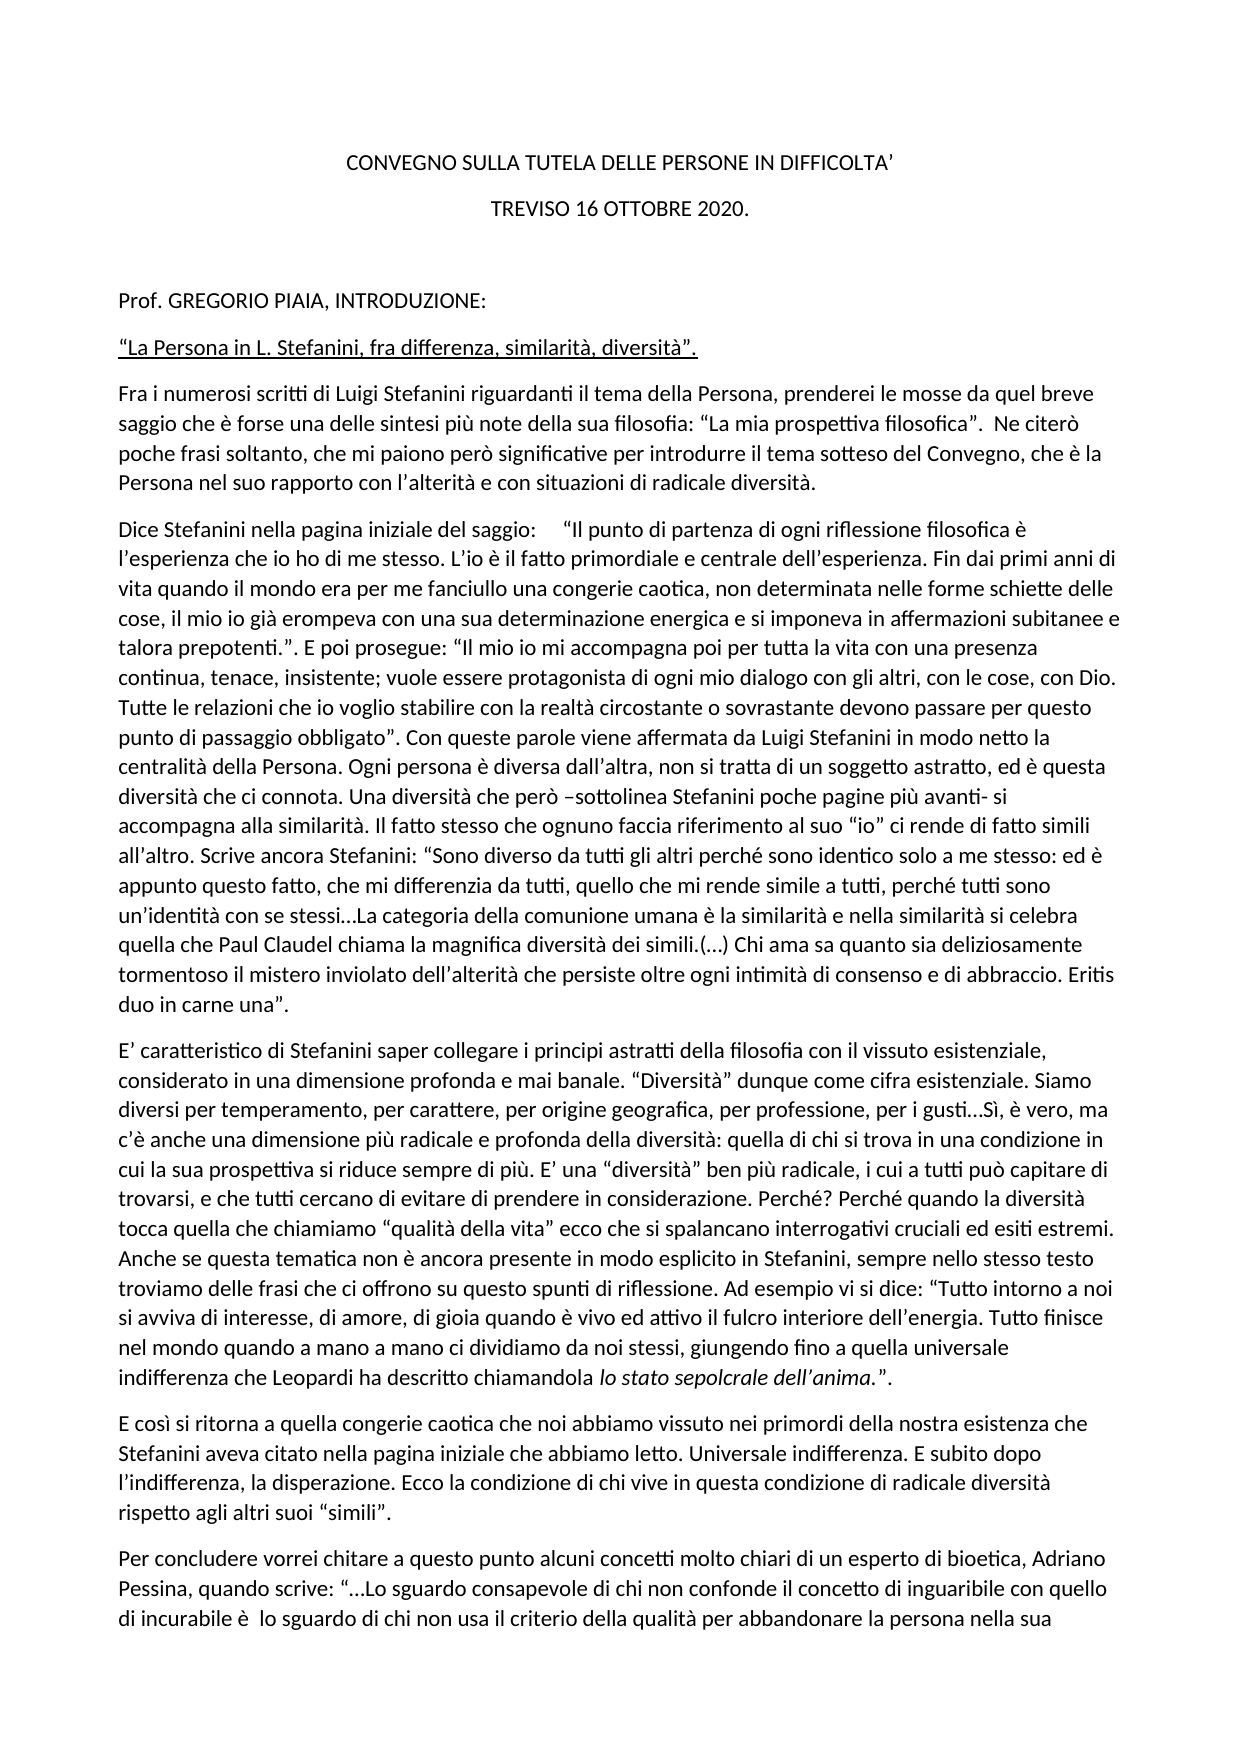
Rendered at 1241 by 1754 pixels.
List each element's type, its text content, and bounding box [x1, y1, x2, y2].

text Per concludere vorrei chitare a questo punto alcuni concetti molto chiari di un esperto di bioetica, Adriano Pessina, quando scrive: “…Lo sguardo consapevole di chi non confonde il concetto di inguaribile con quello di incurabile è lo sguardo di chi non usa il criterio della qualità per abbandonare la persona nella sua [118, 1544, 1122, 1632]
text “La Persona in L. Stefanini, fra differenza, similarità, diversità”. [118, 333, 1122, 361]
text CONVEGNO SULLA TUTELA DELLE PERSONE IN DIFFICOLTA’ [118, 148, 1122, 176]
text Dice Stefanini nella pagina iniziale del saggio: “Il punto di partenza di ogni riflessione filosofica è l’esperienza che io ho di me stesso. L’io è il fatto primordiale e centrale dell’esperienza. Fin dai primi anni di vita quando il mondo era per me fanciullo una congerie caotica, non determinata nelle forme schiette delle cose, il mio io già erompeva con una sua determinazione energica e si imponeva in affermazioni subitanee e talora prepotenti.”. E poi prosegue: “Il mio io mi accompagna poi per tutta la vita con una presenza continua, tenace, insistente; vuole essere protagonista di ogni mio dialogo con gli altri, con le cose, con Dio. Tutte le relazioni che io voglio stabilire con la realtà circostante o sovrastante devono passare per questo punto di passaggio obbligato”. Con queste parole viene affermata da Luigi Stefanini in modo netto la centralità della Persona. Ogni persona è diversa dall’altra, non si tratta di un soggetto astratto, ed è questa diversità che ci connota. Una diversità che però –sottolinea Stefanini poche pagine più avanti- si accompagna alla similarità. Il fatto stesso che ognuno faccia riferimento al suo “io” ci rende di fatto simili all’altro. Scrive ancora Stefanini: “Sono diverso da tutti gli altri perché sono identico solo a me stesso: ed è appunto questo fatto, che mi differenzia da tutti, quello che mi rende simile a tutti, perché tutti sono un’identità con se stessi…La categoria della comunione umana è la similarità e nella similarità si celebra quella che Paul Claudel chiama la magnifica diversità dei simili.(…) Chi ama sa quanto sia deliziosamente tormentoso il mistero inviolato dell’alterità che persiste oltre ogni intimità di consenso e di abbraccio. Eritis duo in carne una”. [118, 515, 1122, 1018]
text TREVISO 16 OTTOBRE 2020. [118, 194, 1122, 222]
text Prof. GREGORIO PIAIA, INTRODUZIONE: [118, 287, 1122, 315]
text E così si ritorna a quella congerie caotica che noi abbiamo vissuto nei primordi della nostra esistenza che Stefanini aveva citato nella pagina iniziale che abbiamo letto. Universale indifferenza. E subito dopo l’indifferenza, la disperazione. Ecco la condizione di chi vive in questa condizione di radicale diversità rispetto agli altri suoi “simili”. [118, 1409, 1122, 1526]
text Fra i numerosi scritti di Luigi Stefanini riguardanti il tema della Persona, prenderei le mosse da quel breve saggio che è forse una delle sintesi più note della sua filosofia: “La mia prospettiva filosofica”. Ne citerò poche frasi soltanto, che mi paiono però significative per introdurre il tema sotteso del Convegno, che è la Persona nel suo rapporto con l’alterità e con situazioni di radicale diversità. [118, 379, 1122, 496]
text E’ caratteristico di Stefanini saper collegare i principi astratti della filosofia con il vissuto esistenziale, considerato in una dimensione profonda e mai banale. “Diversità” dunque come cifra esistenziale. Siamo diversi per temperamento, per carattere, per origine geografica, per professione, per i gusti…Sì, è vero, ma c’è anche una dimensione più radicale e profonda della diversità: quella di chi si trova in una condizione in cui la sua prospettiva si riduce sempre di più. E’ una “diversità” ben più radicale, i cui a tutti può capitare di trovarsi, e che tutti cercano di evitare di prendere in considerazione. Perché? Perché quando la diversità tocca quella che chiamiamo “qualità della vita” ecco che si spalancano interrogativi cruciali ed esiti estremi. Anche se questa tematica non è ancora presente in modo esplicito in Stefanini, sempre nello stesso testo troviamo delle frasi che ci offrono su questo spunti di riflessione. Ad esempio vi si dice: “Tutto intorno a noi si avviva di interesse, di amore, di gioia quando è vivo ed attivo il fulcro interiore dell’energia. Tutto finisce nel mondo quando a mano a mano ci dividiamo da noi stessi, giungendo fino a quella universale indifferenza che Leopardi ha descritto chiamandola lo stato sepolcrale dell’anima.”. [118, 1036, 1122, 1391]
